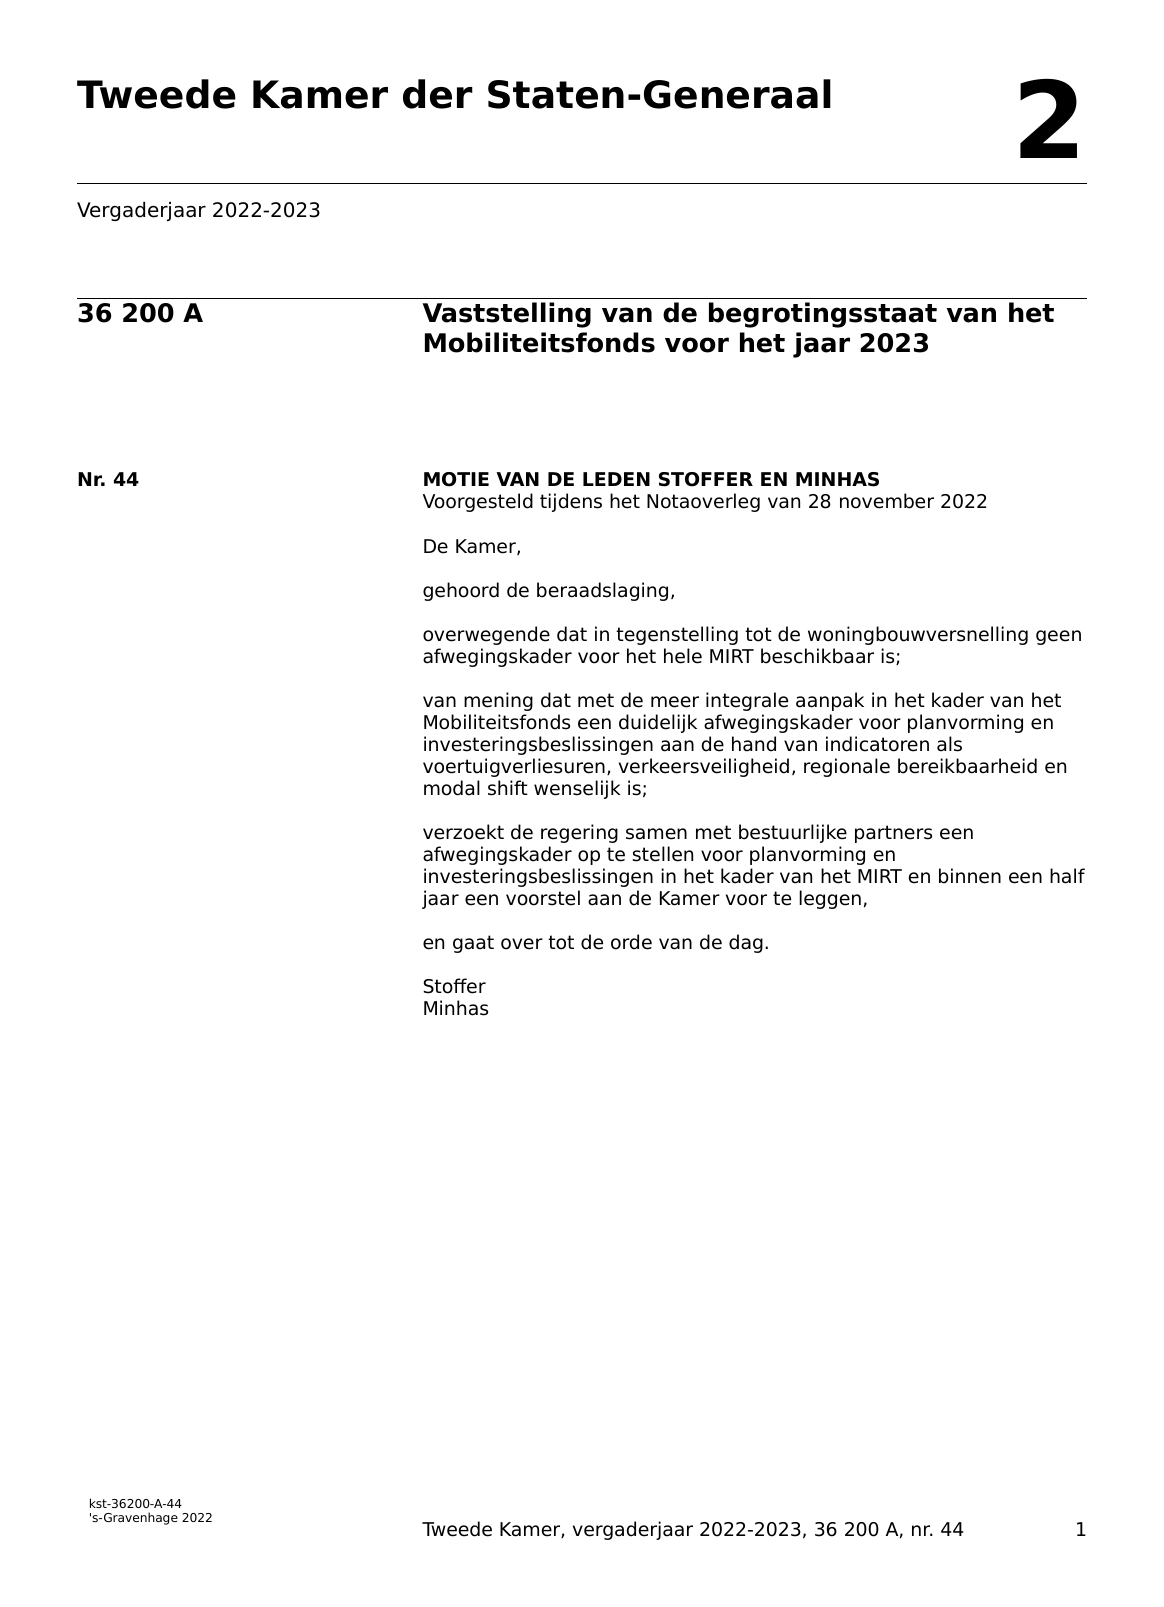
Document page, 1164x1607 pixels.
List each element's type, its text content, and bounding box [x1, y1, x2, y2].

text kst-36200-A-44 [88, 1497, 323, 1511]
text overwegende dat in tegenstelling tot de woningbouwversnelling geen afwegingskader voor het hele MIRT beschikbaar is; [422, 624, 1087, 668]
text verzoekt de regering samen met bestuurlijke partners een afwegingskader op te stellen voor planvorming en investeringsbeslissingen in het kader van het MIRT en binnen een half jaar een voorstel aan de Kamer voor te leggen, [422, 822, 1087, 910]
text 's-Gravenhage 2022 [88, 1511, 323, 1525]
text gehoord de beraadslaging, [422, 580, 1087, 602]
table_header Tweede Kamer der Staten-Generaal [77, 59, 886, 183]
subtitle 36 200 A Vaststelling van de begrotingsstaat van het Mobiliteitsfonds voor het jaar 2023 [77, 299, 1087, 358]
text en gaat over tot de orde van de dag. [422, 932, 1087, 954]
table_header 2 [886, 59, 1087, 183]
subtitle Nr. 44 MOTIE VAN DE LEDEN STOFFER EN MINHAS [77, 469, 1087, 491]
text van mening dat met de meer integrale aanpak in het kader van het Mobiliteitsfonds een duidelijk afwegingskader voor planvorming en investeringsbeslissingen aan de hand van indicatoren als voertuigverliesuren, verkeersveiligheid, regionale bereikbaarheid en modal shift wenselijk is; [422, 690, 1087, 800]
text De Kamer, [422, 536, 1087, 557]
table_cell Vergaderjaar 2022-2023 [77, 184, 1087, 298]
text Minhas [422, 998, 1087, 1020]
text Stoffer [422, 976, 1087, 998]
text Voorgesteld tijdens het Notaoverleg van 28 november 2022 [422, 491, 1087, 513]
